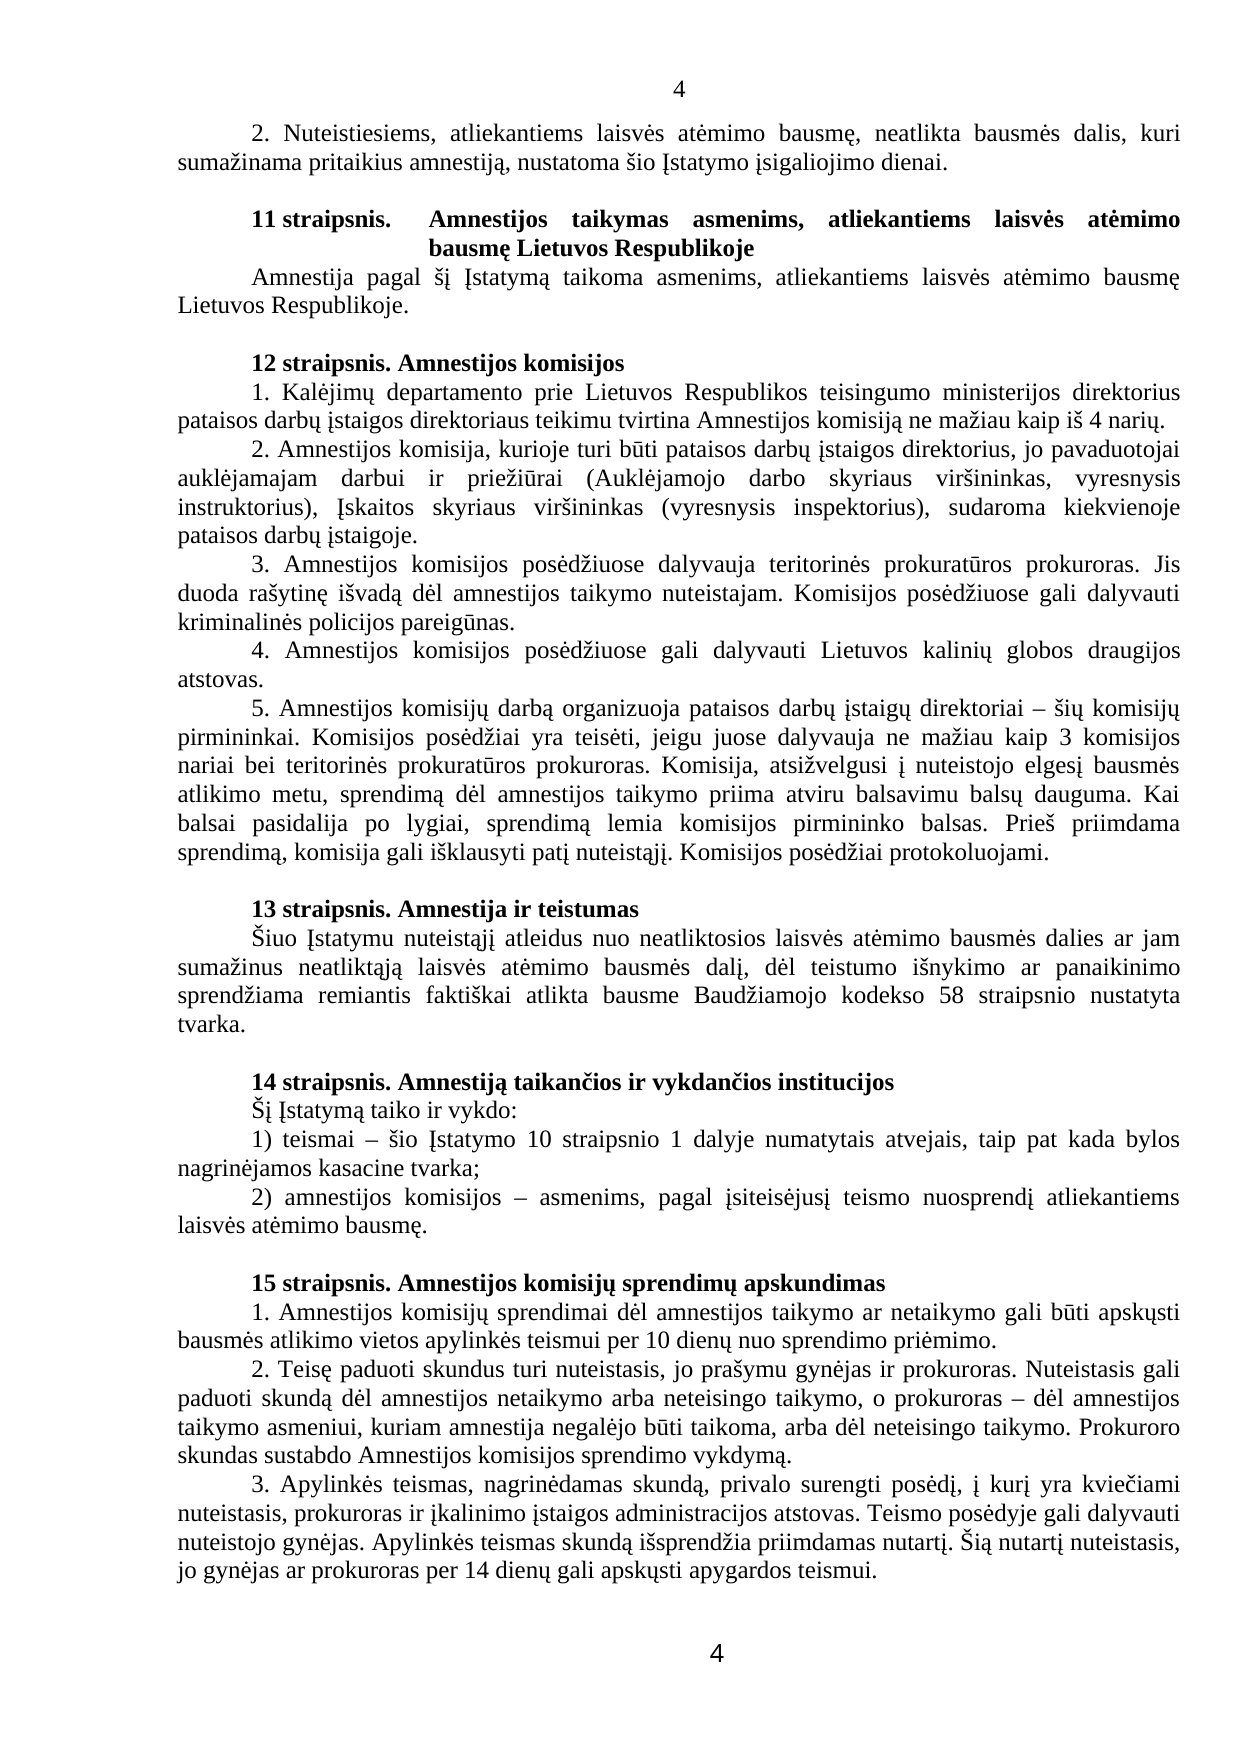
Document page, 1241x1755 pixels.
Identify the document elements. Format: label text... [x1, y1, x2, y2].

text 3. Amnestijos komisijos posėdžiuose dalyvauja teritorinės prokuratūros prokuroras. Jis duoda rašytinę išvadą dėl amnestijos taikymo nuteistajam. Komisijos posėdžiuose gali dalyvauti kriminalinės policijos pareigūnas. [177, 549, 1181, 636]
text 15 straipsnis. Amnestijos komisijų sprendimų apskundimas [177, 1268, 1181, 1297]
text 12 straipsnis. Amnestijos komisijos [177, 348, 1181, 377]
text 1) teismai – šio Įstatymo 10 straipsnio 1 dalyje numatytais atvejais, taip pat kada bylos nagrinėjamos kasacine tvarka; [177, 1124, 1181, 1182]
text Šiuo Įstatymu nuteistąjį atleidus nuo neatliktosios laisvės atėmimo bausmės dalies ar jam sumažinus neatliktąją laisvės atėmimo bausmės dalį, dėl teistumo išnykimo ar panaikinimo sprendžiama remiantis faktiškai atlikta bausme Baudžiamojo kodekso 58 straipsnio nustatyta tvarka. [177, 923, 1181, 1038]
text Amnestija pagal šį Įstatymą taikoma asmenims, atliekantiems laisvės atėmimo bausmę Lietuvos Respublikoje. [177, 262, 1181, 319]
text 2. Teisę paduoti skundus turi nuteistasis, jo prašymu gynėjas ir prokuroras. Nuteistasis gali paduoti skundą dėl amnestijos netaikymo arba neteisingo taikymo, o prokuroras – dėl amnestijos taikymo asmeniui, kuriam amnestija negalėjo būti taikoma, arba dėl neteisingo taikymo. Prokuroro skundas sustabdo Amnestijos komisijos sprendimo vykdymą. [177, 1354, 1181, 1469]
text Šį Įstatymą taiko ir vykdo: [177, 1096, 1181, 1124]
text 2. Amnestijos komisija, kurioje turi būti pataisos darbų įstaigos direktorius, jo pavaduotojai auklėjamajam darbui ir priežiūrai (Auklėjamojo darbo skyriaus viršininkas, vyresnysis instruktorius), Įskaitos skyriaus viršininkas (vyresnysis inspektorius), sudaroma kiekvienoje pataisos darbų įstaigoje. [177, 434, 1181, 549]
text 2) amnestijos komisijos – asmenims, pagal įsiteisėjusį teismo nuosprendį atliekantiems laisvės atėmimo bausmę. [177, 1182, 1181, 1239]
text 4. Amnestijos komisijos posėdžiuose gali dalyvauti Lietuvos kalinių globos draugijos atstovas. [177, 636, 1181, 693]
text 13 straipsnis. Amnestija ir teistumas [177, 894, 1181, 923]
text 3. Apylinkės teismas, nagrinėdamas skundą, privalo surengti posėdį, į kurį yra kviečiami nuteistasis, prokuroras ir įkalinimo įstaigos administracijos atstovas. Teismo posėdyje gali dalyvauti nuteistojo gynėjas. Apylinkės teismas skundą išsprendžia priimdamas nutartį. Šią nutartį nuteistasis, jo gynėjas ar prokuroras per 14 dienų gali apskųsti apygardos teismui. [177, 1469, 1181, 1584]
text 2. Nuteistiesiems, atliekantiems laisvės atėmimo bausmę, neatlikta bausmės dalis, kuri sumažinama pritaikius amnestiją, nustatoma šio Įstatymo įsigaliojimo dienai. [177, 118, 1181, 176]
text 14 straipsnis. Amnestiją taikančios ir vykdančios institucijos [177, 1067, 1181, 1096]
text 11 straipsnis. Amnestijos taikymas asmenims, atliekantiems laisvės atėmimo bausmę Lietuvos Respublikoje [251, 204, 1181, 262]
text 1. Kalėjimų departamento prie Lietuvos Respublikos teisingumo ministerijos direktorius pataisos darbų įstaigos direktoriaus teikimu tvirtina Amnestijos komisiją ne mažiau kaip iš 4 narių. [177, 377, 1181, 434]
text 5. Amnestijos komisijų darbą organizuoja pataisos darbų įstaigų direktoriai – šių komisijų pirmininkai. Komisijos posėdžiai yra teisėti, jeigu juose dalyvauja ne mažiau kaip 3 komisijos nariai bei teritorinės prokuratūros prokuroras. Komisija, atsižvelgusi į nuteistojo elgesį bausmės atlikimo metu, sprendimą dėl amnestijos taikymo priima atviru balsavimu balsų dauguma. Kai balsai pasidalija po lygiai, sprendimą lemia komisijos pirmininko balsas. Prieš priimdama sprendimą, komisija gali išklausyti patį nuteistąjį. Komisijos posėdžiai protokoluojami. [177, 693, 1181, 866]
text 1. Amnestijos komisijų sprendimai dėl amnestijos taikymo ar netaikymo gali būti apskųsti bausmės atlikimo vietos apylinkės teismui per 10 dienų nuo sprendimo priėmimo. [177, 1297, 1181, 1354]
